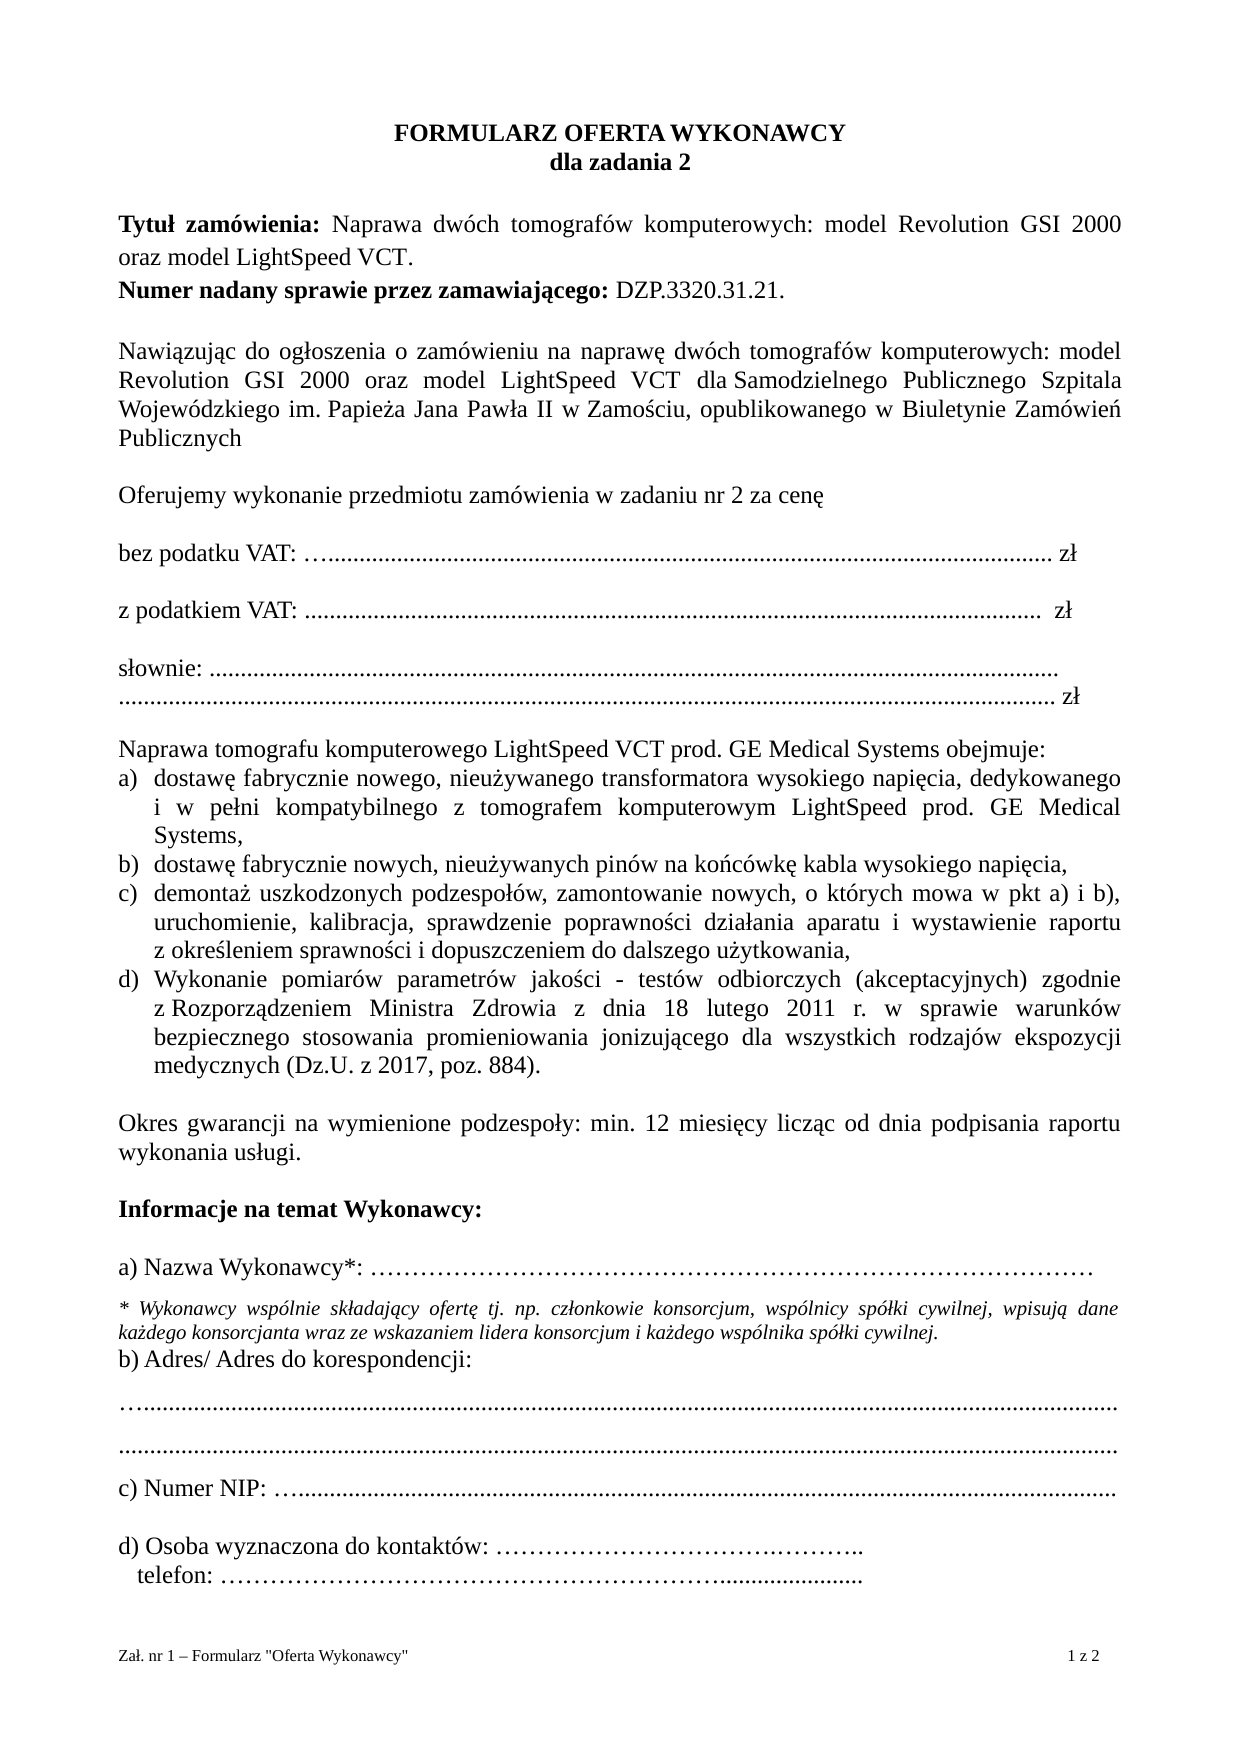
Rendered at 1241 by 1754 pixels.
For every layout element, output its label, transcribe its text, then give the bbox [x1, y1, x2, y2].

text b) Adres/ Adres do korespondencji: …............................................................................................................................................................................................................................................................................................................................ [118, 1344, 1122, 1459]
text a) Nazwa Wykonawcy*: …………………………………………………………………………… [118, 1252, 1122, 1281]
text Nawiązując do ogłoszenia o zamówieniu na naprawę dwóch tomografów komputerowych: model Revolution GSI 2000 oraz model LightSpeed VCT dla Samodzielnego Publicznego Szpitala Wojewódzkiego im. Papieża Jana Pawła II w Zamościu, opublikowanego w Biuletynie Zamówień Publicznych [118, 336, 1122, 451]
text Oferujemy wykonanie przedmiotu zamówienia w zadaniu nr 2 za cenę [118, 480, 1122, 509]
text Numer nadany sprawie przez zamawiającego: DZP.3320.31.21. [118, 275, 1122, 303]
text c) Numer NIP: …................................................................................................................................... [118, 1473, 1122, 1502]
text Tytuł zamówienia: Naprawa dwóch tomografów komputerowych: model Revolution GSI 2000 oraz model LightSpeed VCT. [118, 209, 1122, 270]
text ...................................................................................................................................................... zł [118, 681, 1122, 710]
text Okres gwarancji na wymienione podzespoły: min. 12 miesięcy licząc od dnia podpisania raportu wykonania usługi. [118, 1108, 1122, 1166]
text dla zadania 2 [118, 147, 1122, 176]
text słownie: ........................................................................................................................................ [118, 653, 1122, 681]
text d) Osoba wyznaczona do kontaktów: …………………………….……….. [118, 1531, 1122, 1560]
text telefon: ……………………………………………………....................... [118, 1560, 1122, 1588]
text z podatkiem VAT: ...................................................................................................................... zł [118, 595, 1122, 624]
list demontaż uszkodzonych podzespołów, zamontowanie nowych, o których mowa w pkt a) i b), uruchomienie, kalibracja, sprawdzenie poprawności działania aparatu i wystawienie raportu z określeniem sprawności i dopuszczeniem do dalszego użytkowania, [118, 878, 1122, 964]
list dostawę fabrycznie nowych, nieużywanych pinów na końcówkę kabla wysokiego napięcia, [118, 849, 1122, 878]
text Naprawa tomografu komputerowego LightSpeed VCT prod. GE Medical Systems obejmuje: [118, 734, 1122, 763]
text Informacje na temat Wykonawcy: [118, 1194, 1122, 1223]
list Wykonanie pomiarów parametrów jakości - testów odbiorczych (akceptacyjnych) zgodnie z Rozporządzeniem Ministra Zdrowia z dnia 18 lutego 2011 r. w sprawie warunków bezpiecznego stosowania promieniowania jonizującego dla wszystkich rodzajów ekspozycji medycznych (Dz.U. z 2017, poz. 884). [118, 964, 1122, 1079]
text bez podatku VAT: ….................................................................................................................... zł [118, 538, 1122, 566]
text FORMULARZ OFERTA WYKONAWCY [118, 118, 1122, 147]
list dostawę fabrycznie nowego, nieużywanego transformatora wysokiego napięcia, dedykowanego i w pełni kompatybilnego z tomografem komputerowym LightSpeed prod. GE Medical Systems, [118, 763, 1122, 849]
text * Wykonawcy wspólnie składający ofertę tj. np. członkowie konsorcjum, wspólnicy spółki cywilnej, wpisują dane każdego konsorcjanta wraz ze wskazaniem lidera konsorcjum i każdego wspólnika spółki cywilnej. [118, 1296, 1122, 1344]
